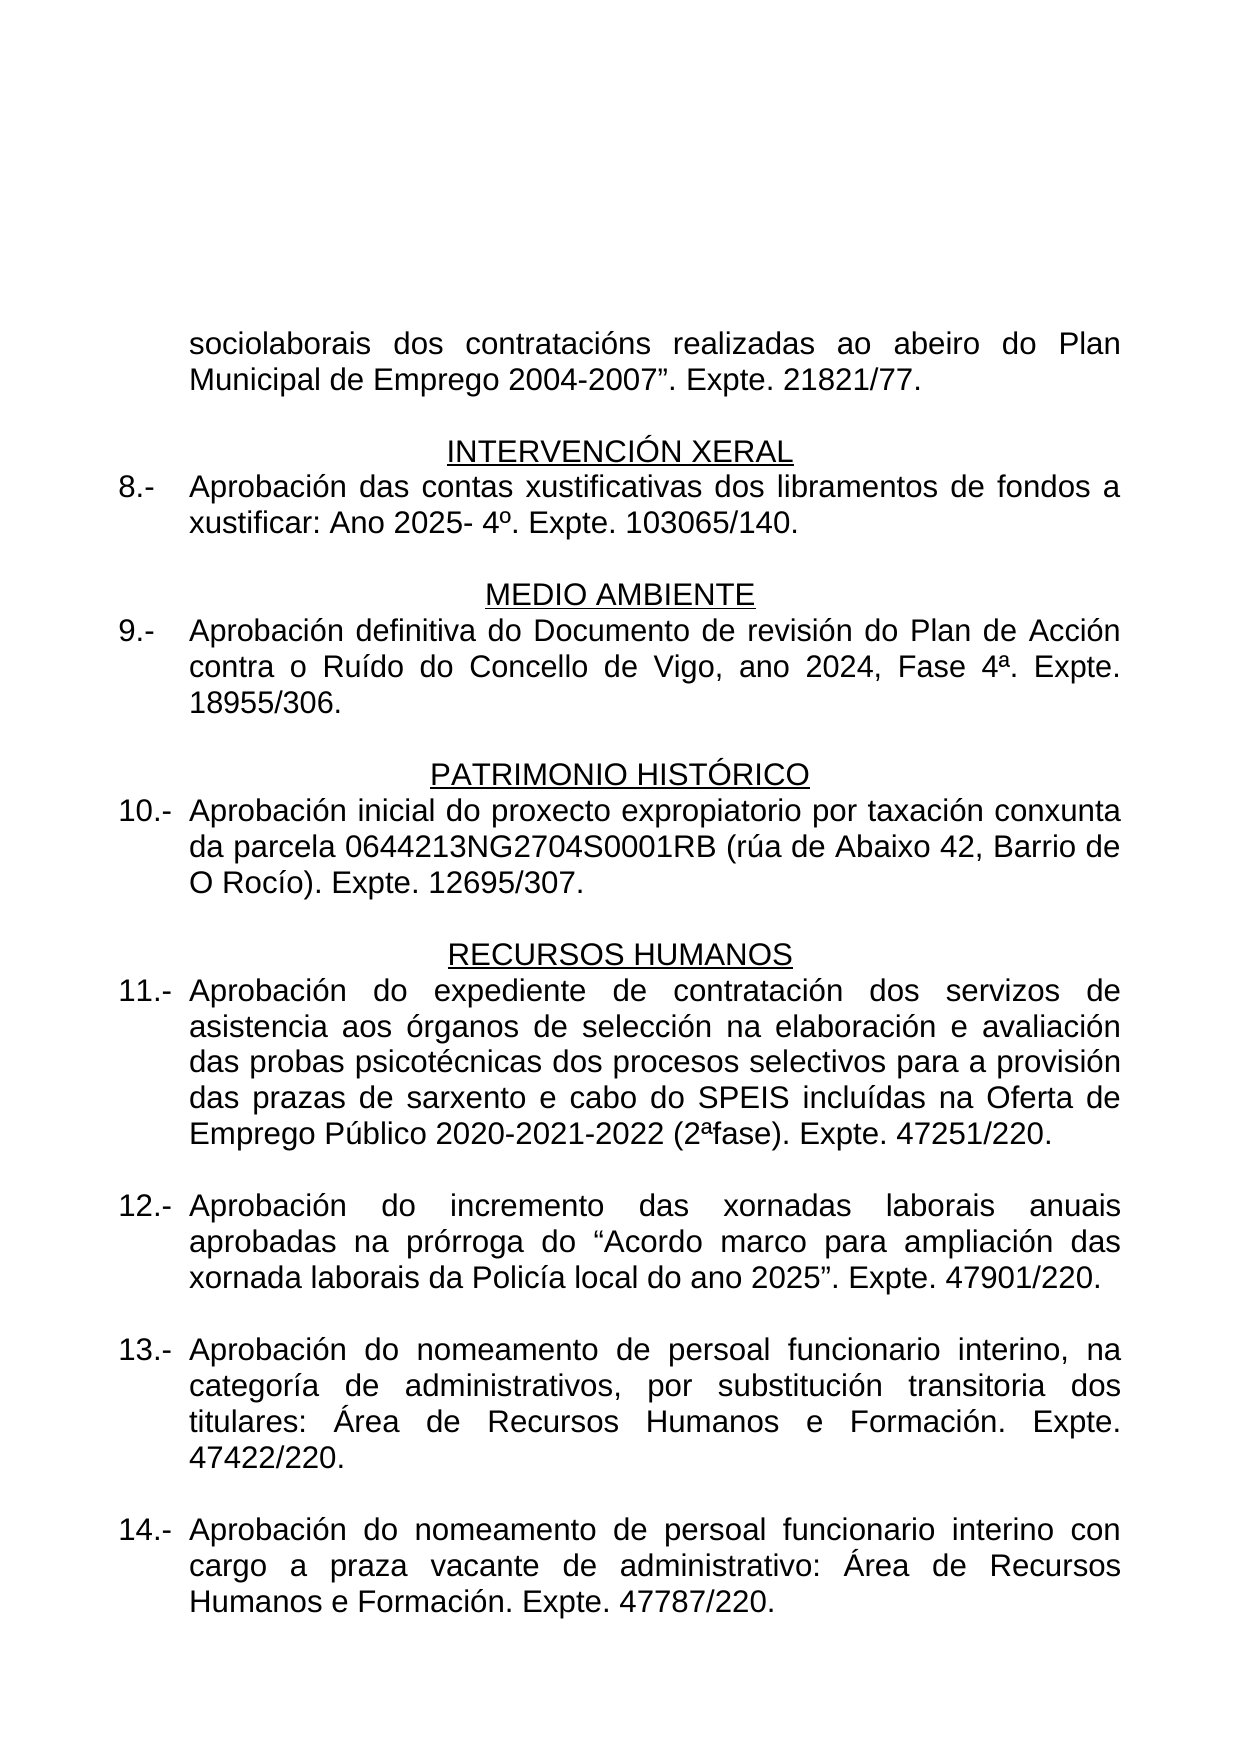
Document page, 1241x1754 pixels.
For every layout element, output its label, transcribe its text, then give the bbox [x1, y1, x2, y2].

text 10.- Aprobación inicial do proxecto expropiatorio por taxación conxunta da parcela 0644213NG2704S0001RB (rúa de Abaixo 42, Barrio de O Rocío). Expte. 12695/307. [118, 792, 1122, 900]
text 11.- Aprobación do expediente de contratación dos servizos de asistencia aos órganos de selección na elaboración e avaliación das probas psicotécnicas dos procesos selectivos para a provisión das prazas de sarxento e cabo do SPEIS incluídas na Oferta de Emprego Público 2020-2021-2022 (2ªfase). Expte. 47251/220. [118, 972, 1122, 1151]
text 14.- Aprobación do nomeamento de persoal funcionario interino con cargo a praza vacante de administrativo: Área de Recursos Humanos e Formación. Expte. 47787/220. [118, 1511, 1122, 1618]
text 8.- Aprobación das contas xustificativas dos libramentos de fondos a xustificar: Ano 2025- 4º. Expte. 103065/140. [118, 468, 1122, 540]
text 13.- Aprobación do nomeamento de persoal funcionario interino, na categoría de administrativos, por substitución transitoria dos titulares: Área de Recursos Humanos e Formación. Expte. 47422/220. [118, 1331, 1122, 1475]
text sociolaborais dos contratacións realizadas ao abeiro do Plan Municipal de Emprego 2004-2007”. Expte. 21821/77. [118, 325, 1122, 397]
text MEDIO AMBIENTE [118, 576, 1122, 612]
text 12.- Aprobación do incremento das xornadas laborais anuais aprobadas na prórroga do “Acordo marco para ampliación das xornada laborais da Policía local do ano 2025”. Expte. 47901/220. [118, 1187, 1122, 1295]
text RECURSOS HUMANOS [118, 936, 1122, 972]
text INTERVENCIÓN XERAL [118, 433, 1122, 468]
text PATRIMONIO HISTÓRICO [118, 756, 1122, 792]
text 9.- Aprobación definitiva do Documento de revisión do Plan de Acción contra o Ruído do Concello de Vigo, ano 2024, Fase 4ª. Expte. 18955/306. [118, 612, 1122, 720]
